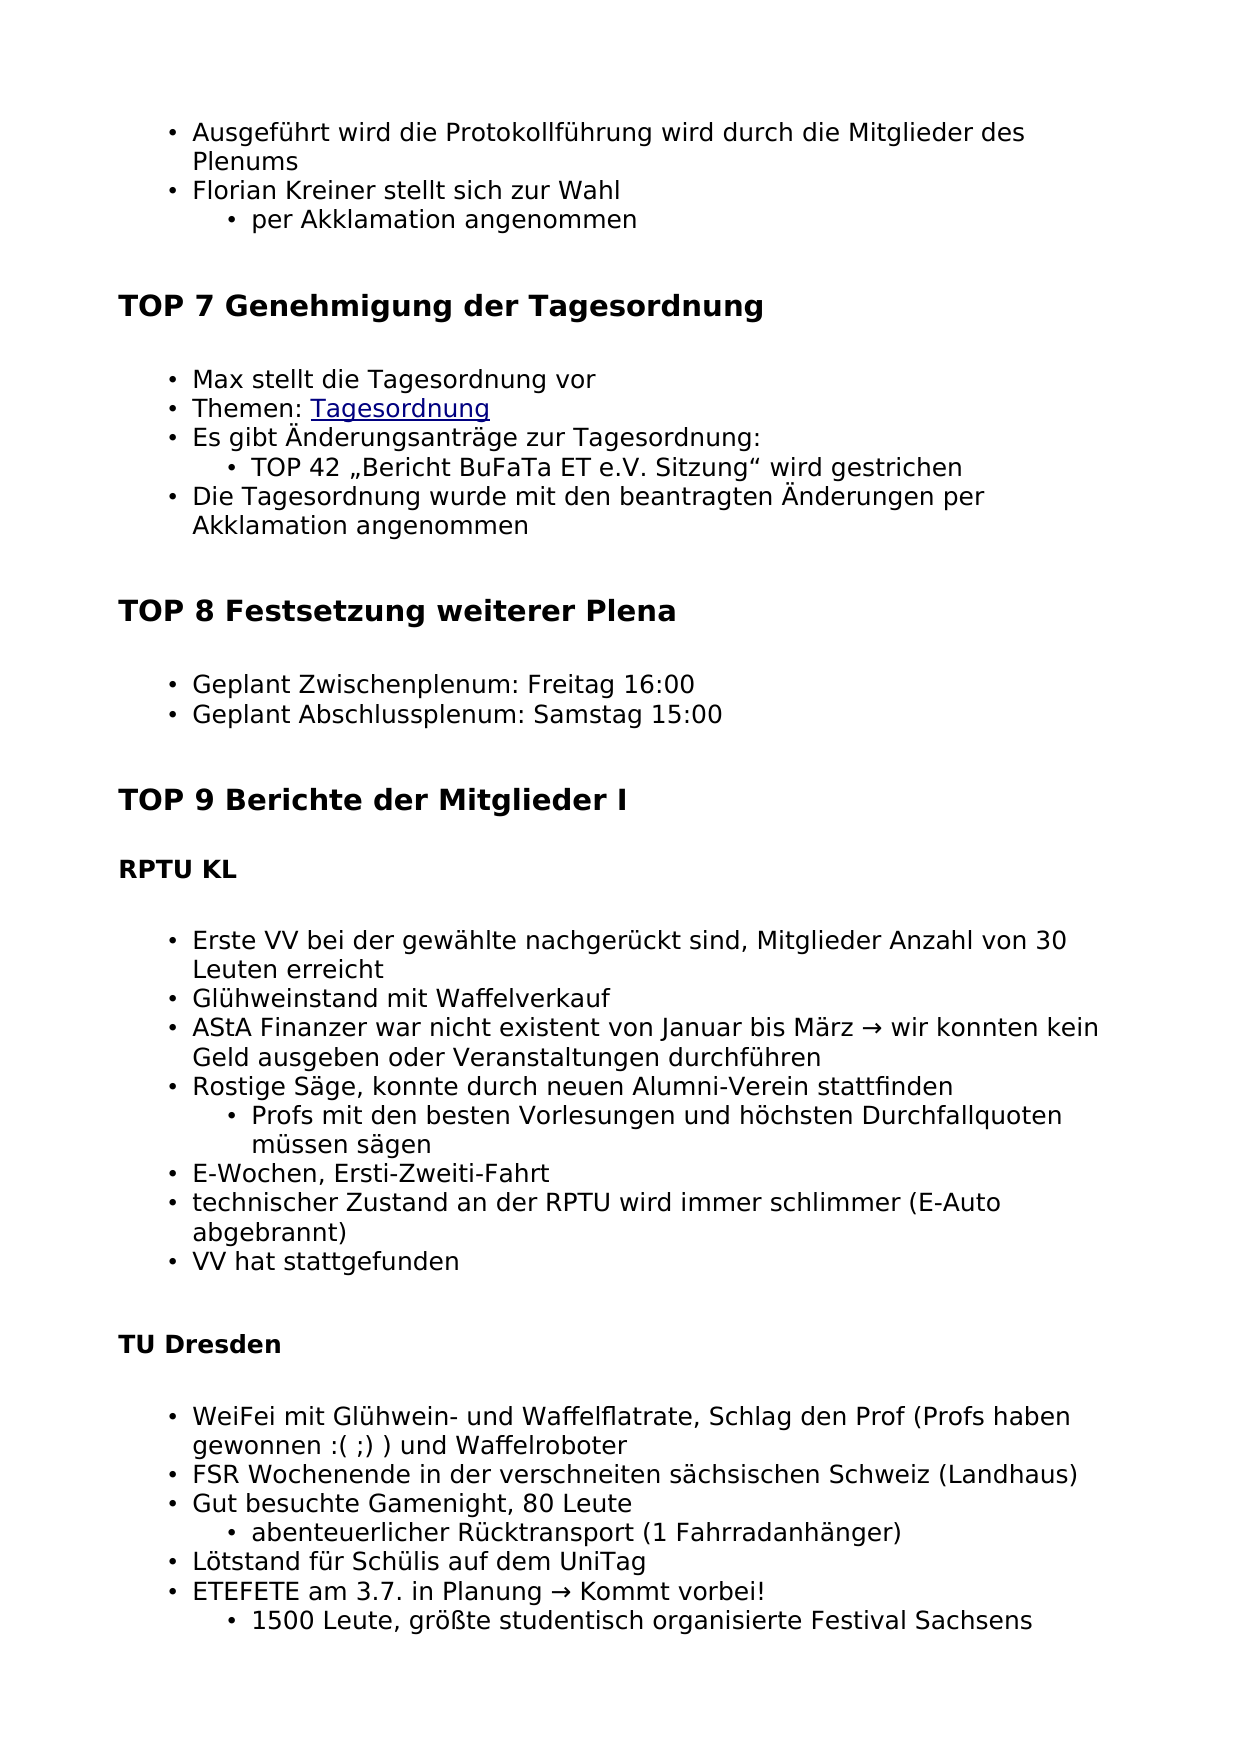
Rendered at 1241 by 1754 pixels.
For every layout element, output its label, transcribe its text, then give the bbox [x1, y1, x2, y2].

list Geplant Abschlussplenum: Samstag 15:00 [177, 700, 1122, 729]
list Profs mit den besten Vorlesungen und höchsten Durchfallquoten müssen sägen [236, 1101, 1122, 1159]
list VV hat stattgefunden [177, 1247, 1122, 1276]
list 1500 Leute, größte studentisch organisierte Festival Sachsens [236, 1606, 1122, 1635]
list per Akklamation angenommen [236, 206, 1122, 235]
list Rostige Säge, konnte durch neuen Alumni-Verein stattfinden [177, 1072, 1122, 1101]
subtitle TOP 9 Berichte der Mitglieder I [118, 783, 1122, 817]
list Die Tagesordnung wurde mit den beantragten Änderungen per Akklamation angenommen [177, 482, 1122, 540]
list TOP 42 „Bericht BuFaTa ET e.V. Sitzung“ wird gestrichen [236, 453, 1122, 482]
list FSR Wochenende in der verschneiten sächsischen Schweiz (Landhaus) [177, 1460, 1122, 1489]
list Florian Kreiner stellt sich zur Wahl [177, 176, 1122, 206]
subtitle RPTU KL [118, 855, 1122, 884]
list Erste VV bei der gewählte nachgerückt sind, Mitglieder Anzahl von 30 Leuten erreicht [177, 926, 1122, 984]
list abenteuerlicher Rücktransport (1 Fahrradanhänger) [236, 1518, 1122, 1547]
list Es gibt Änderungsanträge zur Tagesordnung: [177, 423, 1122, 453]
subtitle TOP 7 Genehmigung der Tagesordnung [118, 289, 1122, 323]
list E-Wochen, Ersti-Zweiti-Fahrt [177, 1159, 1122, 1188]
list Max stellt die Tagesordnung vor [177, 365, 1122, 394]
list Glühweinstand mit Waffelverkauf [177, 984, 1122, 1013]
subtitle TOP 8 Festsetzung weiterer Plena [118, 595, 1122, 629]
list AStA Finanzer war nicht existent von Januar bis März → wir konnten kein Geld ausgeben oder Veranstaltungen durchführen [177, 1013, 1122, 1072]
list WeiFei mit Glühwein- und Waffelflatrate, Schlag den Prof (Profs haben gewonnen :( ;) ) und Waffelroboter [177, 1402, 1122, 1460]
list Geplant Zwischenplenum: Freitag 16:00 [177, 671, 1122, 700]
list Lötstand für Schülis auf dem UniTag [177, 1547, 1122, 1577]
subtitle TU Dresden [118, 1331, 1122, 1360]
list Themen: Tagesordnung [177, 394, 1122, 423]
list Gut besuchte Gamenight, 80 Leute [177, 1489, 1122, 1518]
list ETEFETE am 3.7. in Planung → Kommt vorbei! [177, 1577, 1122, 1606]
list Ausgeführt wird die Protokollführung wird durch die Mitglieder des Plenums [177, 118, 1122, 176]
list technischer Zustand an der RPTU wird immer schlimmer (E-Auto abgebrannt) [177, 1188, 1122, 1247]
